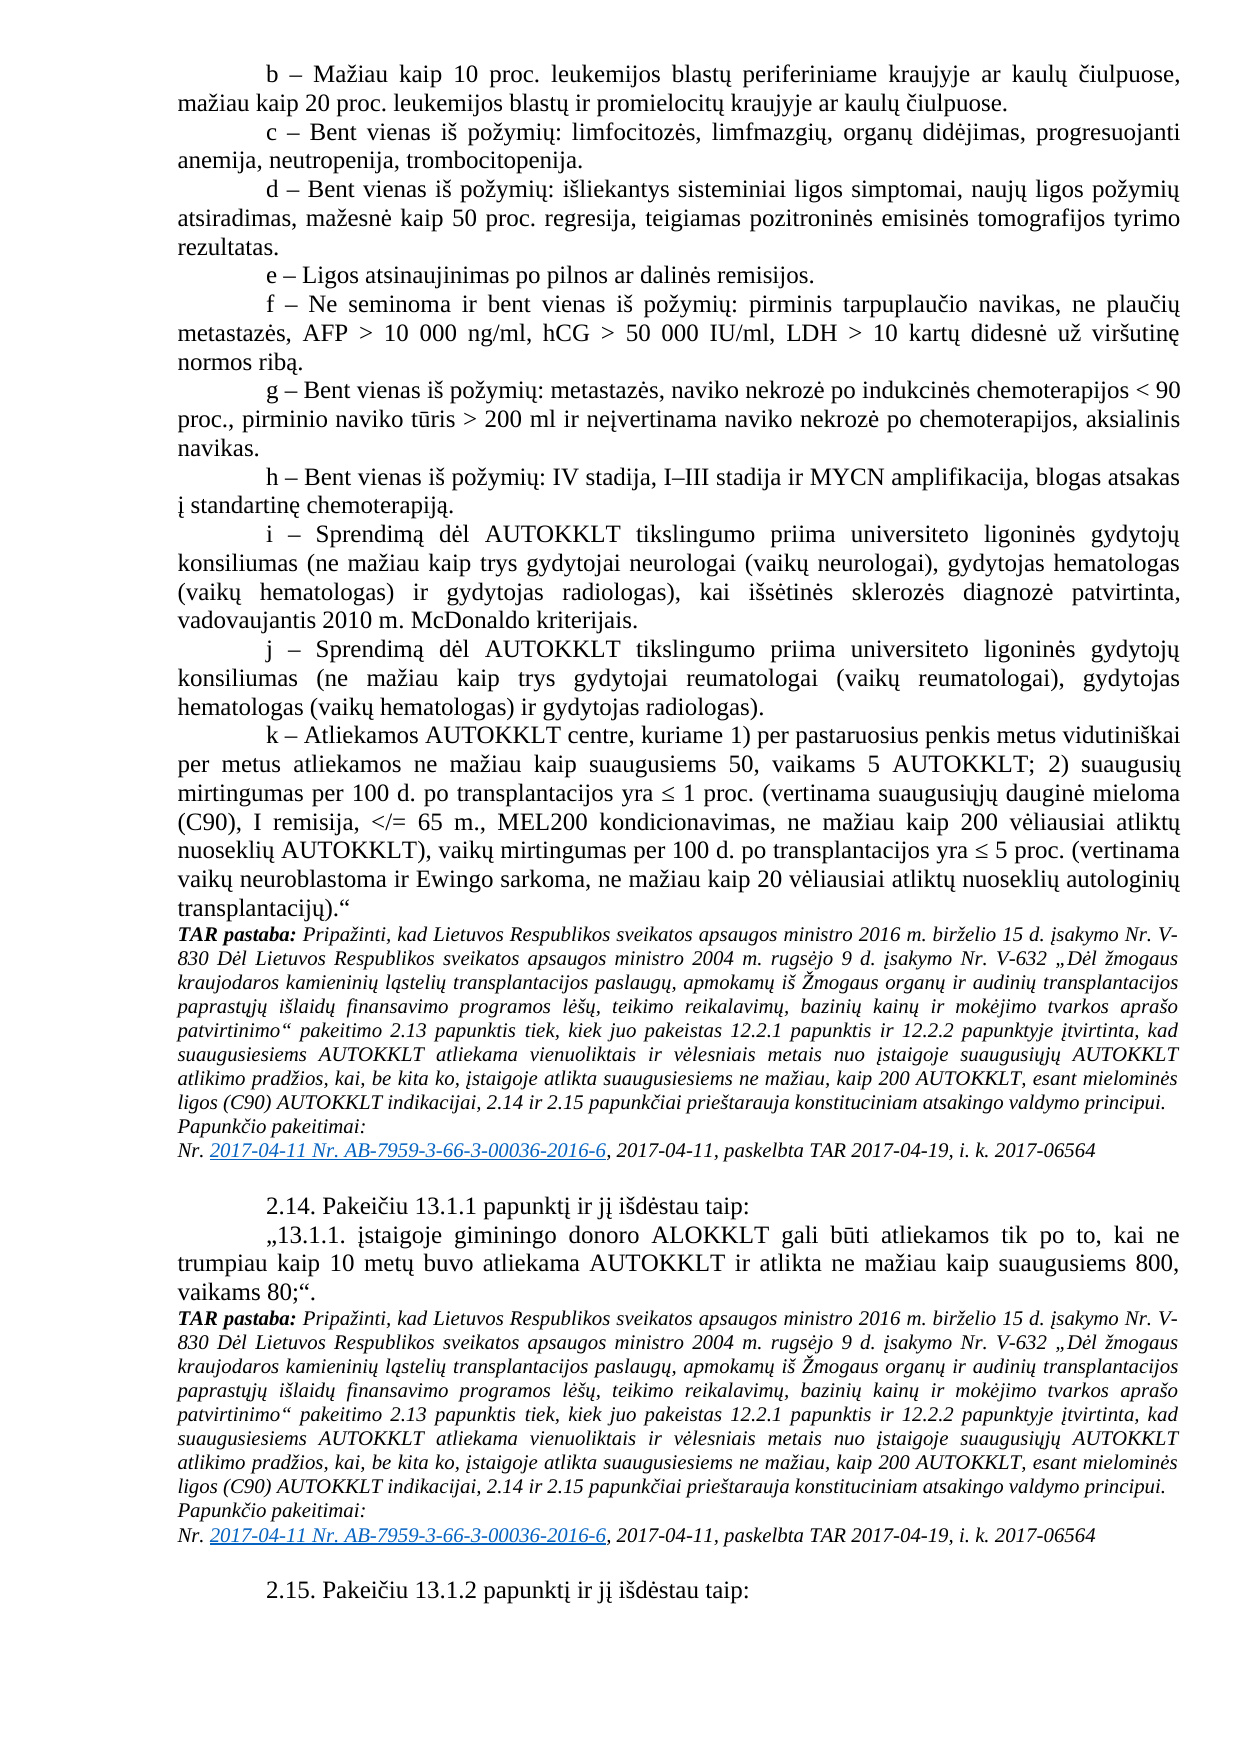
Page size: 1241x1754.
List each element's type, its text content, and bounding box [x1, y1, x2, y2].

text „13.1.1. įstaigoje giminingo donoro ALOKKLT gali būti atliekamos tik po to, kai ne trumpiau kaip 10 metų buvo atliekama AUTOKKLT ir atlikta ne mažiau kaip suaugusiems 800, vaikams 80;“. [177, 1220, 1181, 1306]
text TAR pastaba: Pripažinti, kad Lietuvos Respublikos sveikatos apsaugos ministro 2016 m. birželio 15 d. įsakymo Nr. V-830 Dėl Lietuvos Respublikos sveikatos apsaugos ministro 2004 m. rugsėjo 9 d. įsakymo Nr. V-632 „Dėl žmogaus kraujodaros kamieninių ląstelių transplantacijos paslaugų, apmokamų iš Žmogaus organų ir audinių transplantacijos paprastųjų išlaidų finansavimo programos lėšų, teikimo reikalavimų, bazinių kainų ir mokėjimo tvarkos aprašo patvirtinimo“ pakeitimo 2.13 papunktis tiek, kiek juo pakeistas 12.2.1 papunktis ir 12.2.2 papunktyje įtvirtinta, kad suaugusiesiems AUTOKKLT atliekama vienuoliktais ir vėlesniais metais nuo įstaigoje suaugusiųjų AUTOKKLT atlikimo pradžios, kai, be kita ko, įstaigoje atlikta suaugusiesiems ne mažiau, kaip 200 AUTOKKLT, esant mielominės ligos (C90) AUTOKKLT indikacijai, 2.14 ir 2.15 papunkčiai prieštarauja konstituciniam atsakingo valdymo principui. [177, 1306, 1181, 1498]
text k – Atliekamos AUTOKKLT centre, kuriame 1) per pastaruosius penkis metus vidutiniškai per metus atliekamos ne mažiau kaip suaugusiems 50, vaikams 5 AUTOKKLT; 2) suaugusių mirtingumas per 100 d. po transplantacijos yra ≤ 1 proc. (vertinama suaugusiųjų dauginė mieloma (C90), I remisija, </= 65 m., MEL200 kondicionavimas, ne mažiau kaip 200 vėliausiai atliktų nuoseklių AUTOKKLT), vaikų mirtingumas per 100 d. po transplantacijos yra ≤ 5 proc. (vertinama vaikų neuroblastoma ir Ewingo sarkoma, ne mažiau kaip 20 vėliausiai atliktų nuoseklių autologinių transplantacijų).“ [177, 720, 1181, 922]
text Nr. 2017-04-11 Nr. AB-7959-3-66-3-00036-2016-6, 2017-04-11, paskelbta TAR 2017-04-19, i. k. 2017-06564 [177, 1522, 1181, 1547]
text f – Ne seminoma ir bent vienas iš požymių: pirminis tarpuplaučio navikas, ne plaučių metastazės, AFP > 10 000 ng/ml, hCG > 50 000 IU/ml, LDH > 10 kartų didesnė už viršutinę normos ribą. [177, 289, 1181, 375]
text e – Ligos atsinaujinimas po pilnos ar dalinės remisijos. [177, 260, 1181, 289]
text j – Sprendimą dėl AUTOKKLT tikslingumo priima universiteto ligoninės gydytojų konsiliumas (ne mažiau kaip trys gydytojai reumatologai (vaikų reumatologai), gydytojas hematologas (vaikų hematologas) ir gydytojas radiologas). [177, 634, 1181, 720]
text i – Sprendimą dėl AUTOKKLT tikslingumo priima universiteto ligoninės gydytojų konsiliumas (ne mažiau kaip trys gydytojai neurologai (vaikų neurologai), gydytojas hematologas (vaikų hematologas) ir gydytojas radiologas), kai išsėtinės sklerozės diagnozė patvirtinta, vadovaujantis 2010 m. McDonaldo kriterijais. [177, 519, 1181, 634]
text Papunkčio pakeitimai: [177, 1498, 1181, 1522]
text b – Mažiau kaip 10 proc. leukemijos blastų periferiniame kraujyje ar kaulų čiulpuose, mažiau kaip 20 proc. leukemijos blastų ir promielocitų kraujyje ar kaulų čiulpuose. [177, 59, 1181, 117]
text TAR pastaba: Pripažinti, kad Lietuvos Respublikos sveikatos apsaugos ministro 2016 m. birželio 15 d. įsakymo Nr. V-830 Dėl Lietuvos Respublikos sveikatos apsaugos ministro 2004 m. rugsėjo 9 d. įsakymo Nr. V-632 „Dėl žmogaus kraujodaros kamieninių ląstelių transplantacijos paslaugų, apmokamų iš Žmogaus organų ir audinių transplantacijos paprastųjų išlaidų finansavimo programos lėšų, teikimo reikalavimų, bazinių kainų ir mokėjimo tvarkos aprašo patvirtinimo“ pakeitimo 2.13 papunktis tiek, kiek juo pakeistas 12.2.1 papunktis ir 12.2.2 papunktyje įtvirtinta, kad suaugusiesiems AUTOKKLT atliekama vienuoliktais ir vėlesniais metais nuo įstaigoje suaugusiųjų AUTOKKLT atlikimo pradžios, kai, be kita ko, įstaigoje atlikta suaugusiesiems ne mažiau, kaip 200 AUTOKKLT, esant mielominės ligos (C90) AUTOKKLT indikacijai, 2.14 ir 2.15 papunkčiai prieštarauja konstituciniam atsakingo valdymo principui. [177, 922, 1181, 1114]
text Papunkčio pakeitimai: [177, 1114, 1181, 1138]
text d – Bent vienas iš požymių: išliekantys sisteminiai ligos simptomai, naujų ligos požymių atsiradimas, mažesnė kaip 50 proc. regresija, teigiamas pozitroninės emisinės tomografijos tyrimo rezultatas. [177, 174, 1181, 260]
text Nr. 2017-04-11 Nr. AB-7959-3-66-3-00036-2016-6, 2017-04-11, paskelbta TAR 2017-04-19, i. k. 2017-06564 [177, 1138, 1181, 1162]
text 2.14. Pakeičiu 13.1.1 papunktį ir jį išdėstau taip: [177, 1191, 1181, 1220]
text h – Bent vienas iš požymių: IV stadija, I–III stadija ir MYCN amplifikacija, blogas atsakas į standartinę chemoterapiją. [177, 462, 1181, 519]
text g – Bent vienas iš požymių: metastazės, naviko nekrozė po indukcinės chemoterapijos < 90 proc., pirminio naviko tūris > 200 ml ir neįvertinama naviko nekrozė po chemoterapijos, aksialinis navikas. [177, 375, 1181, 462]
text 2.15. Pakeičiu 13.1.2 papunktį ir jį išdėstau taip: [177, 1575, 1181, 1604]
text c – Bent vienas iš požymių: limfocitozės, limfmazgių, organų didėjimas, progresuojanti anemija, neutropenija, trombocitopenija. [177, 117, 1181, 174]
